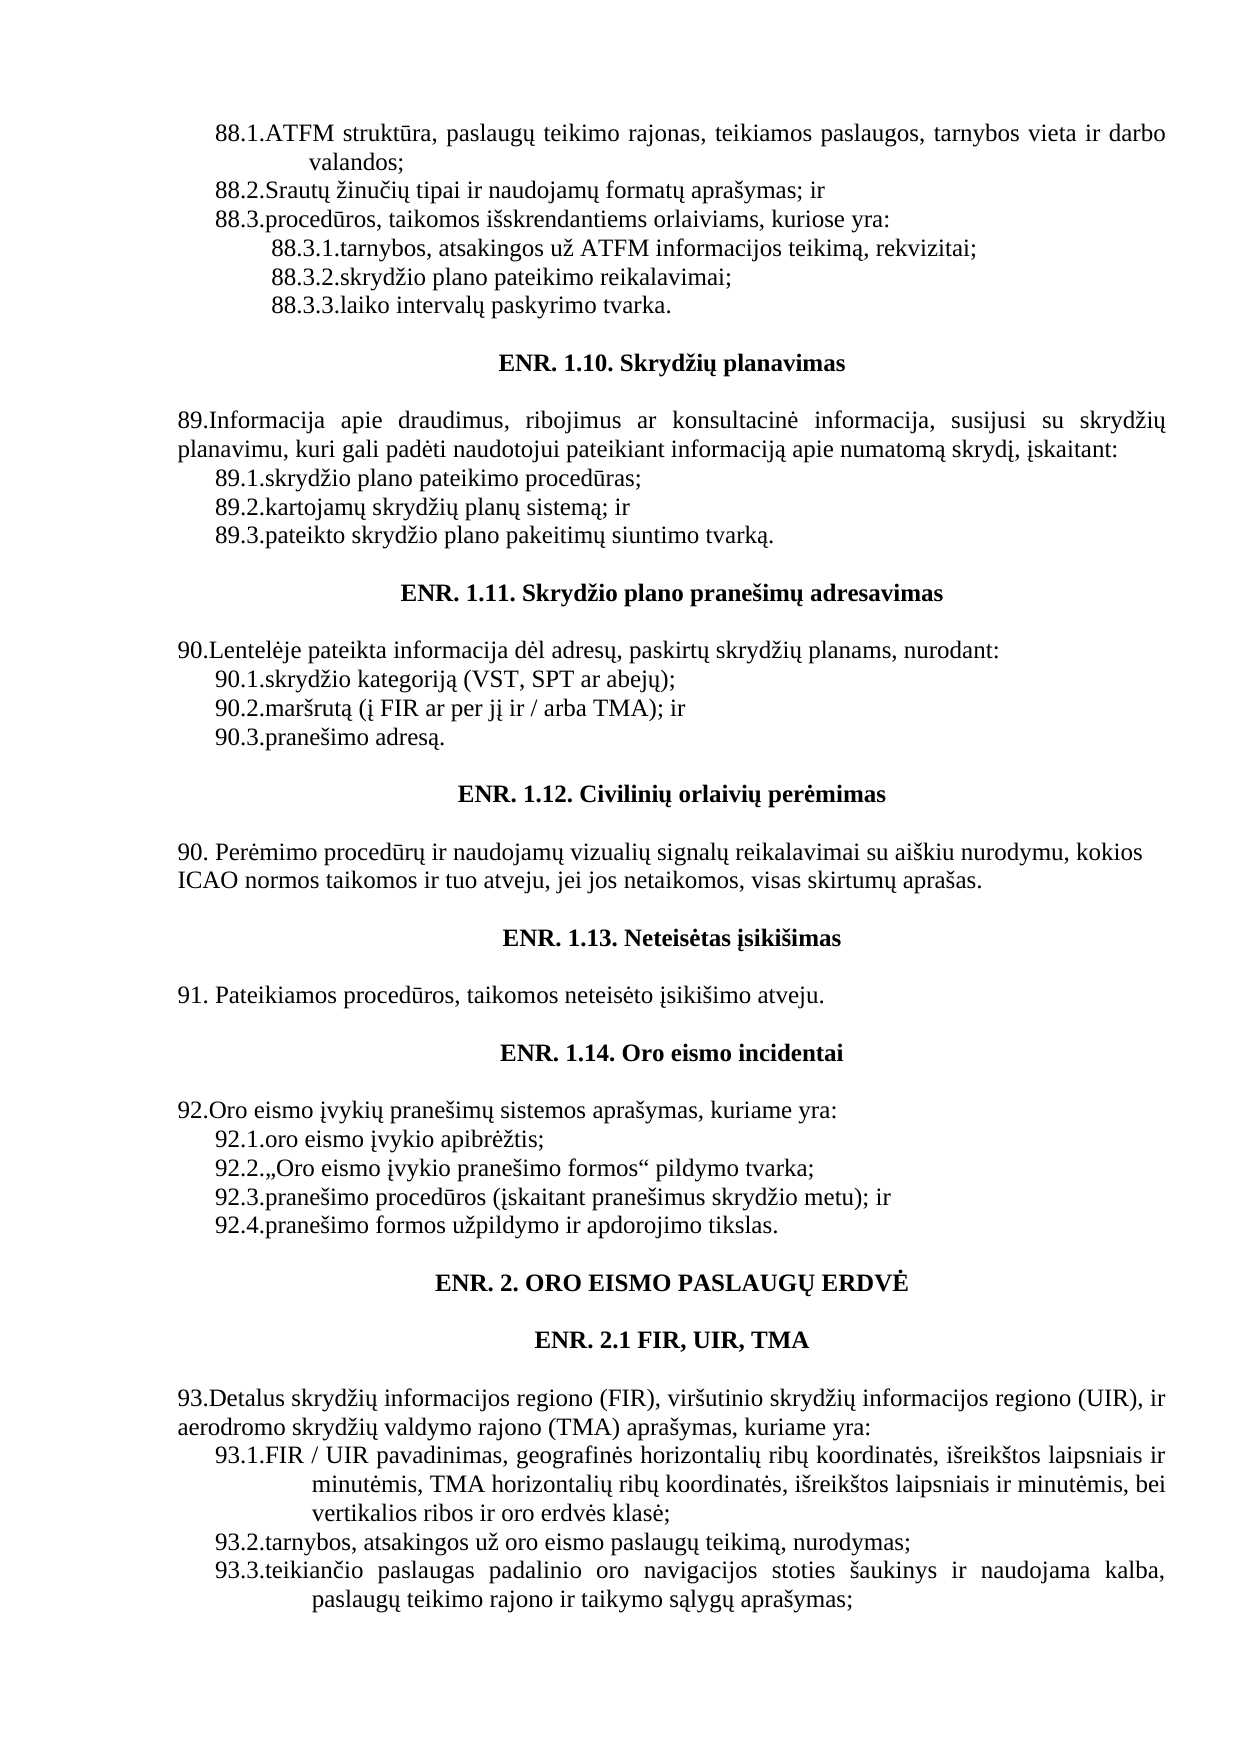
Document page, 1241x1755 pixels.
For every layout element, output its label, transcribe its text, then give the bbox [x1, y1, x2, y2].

text 92.4.pranešimo formos užpildymo ir apdorojimo tikslas. [215, 1211, 1166, 1239]
text 90.2.maršrutą (į FIR ar per jį ir / arba TMA); ir [215, 693, 1166, 722]
text ENR. 2. ORO EISMO PASLAUGŲ ERDVĖ [177, 1268, 1166, 1297]
text ENR. 1.14. Oro eismo incidentai [177, 1038, 1166, 1067]
text 88.3.1.tarnybos, atsakingos už ATFM informacijos teikimą, rekvizitai; [271, 233, 1166, 262]
text 88.3.procedūros, taikomos išskrendantiems orlaiviams, kuriose yra: [215, 204, 1166, 233]
text ENR. 1.10. Skrydžių planavimas [177, 348, 1166, 377]
text ENR. 1.11. Skrydžio plano pranešimų adresavimas [177, 578, 1166, 607]
text 88.3.2.skrydžio plano pateikimo reikalavimai; [271, 262, 1166, 291]
text 90.Lentelėje pateikta informacija dėl adresų, paskirtų skrydžių planams, nurodant: [177, 636, 1166, 664]
text 89.1.skrydžio plano pateikimo procedūras; [215, 463, 1166, 492]
text 92.2.„Oro eismo įvykio pranešimo formos“ pildymo tvarka; [215, 1153, 1166, 1182]
text 89.3.pateikto skrydžio plano pakeitimų siuntimo tvarką. [215, 521, 1166, 549]
text 88.3.3.laiko intervalų paskyrimo tvarka. [271, 291, 1166, 319]
text 88.2.Srautų žinučių tipai ir naudojamų formatų aprašymas; ir [215, 176, 1166, 204]
text ENR. 1.12. Civilinių orlaivių perėmimas [177, 779, 1166, 808]
text 89.Informacija apie draudimus, ribojimus ar konsultacinė informacija, susijusi su skrydžių planavimu, kuri gali padėti naudotojui pateikiant informaciją apie numatomą skrydį, įskaitant: [177, 406, 1166, 463]
text 90.3.pranešimo adresą. [215, 722, 1166, 751]
text 92.Oro eismo įvykių pranešimų sistemos aprašymas, kuriame yra: [177, 1096, 1166, 1124]
text 93.3.teikiančio paslaugas padalinio oro navigacijos stoties šaukinys ir naudojama kalba, paslaugų teikimo rajono ir taikymo sąlygų aprašymas; [215, 1556, 1166, 1613]
text 90.1.skrydžio kategoriją (VST, SPT ar abejų); [215, 664, 1166, 693]
text 92.1.oro eismo įvykio apibrėžtis; [215, 1124, 1166, 1153]
text 93.2.tarnybos, atsakingos už oro eismo paslaugų teikimą, nurodymas; [215, 1527, 1166, 1556]
text 88.1.ATFM struktūra, paslaugų teikimo rajonas, teikiamos paslaugos, tarnybos vieta ir darbo valandos; [215, 118, 1166, 176]
text 90. Perėmimo procedūrų ir naudojamų vizualių signalų reikalavimai su aiškiu nurodymu, kokios ICAO normos taikomos ir tuo atveju, jei jos netaikomos, visas skirtumų aprašas. [177, 837, 1166, 894]
text ENR. 1.13. Neteisėtas įsikišimas [177, 923, 1166, 952]
text 93.1.FIR / UIR pavadinimas, geografinės horizontalių ribų koordinatės, išreikštos laipsniais ir minutėmis, TMA horizontalių ribų koordinatės, išreikštos laipsniais ir minutėmis, bei vertikalios ribos ir oro erdvės klasė; [215, 1441, 1166, 1527]
text 91. Pateikiamos procedūros, taikomos neteisėto įsikišimo atveju. [177, 981, 1166, 1009]
text 93.Detalus skrydžių informacijos regiono (FIR), viršutinio skrydžių informacijos regiono (UIR), ir aerodromo skrydžių valdymo rajono (TMA) aprašymas, kuriame yra: [177, 1383, 1166, 1441]
text 89.2.kartojamų skrydžių planų sistemą; ir [215, 492, 1166, 521]
text ENR. 2.1 FIR, UIR, TMA [177, 1326, 1166, 1354]
text 92.3.pranešimo procedūros (įskaitant pranešimus skrydžio metu); ir [215, 1182, 1166, 1211]
